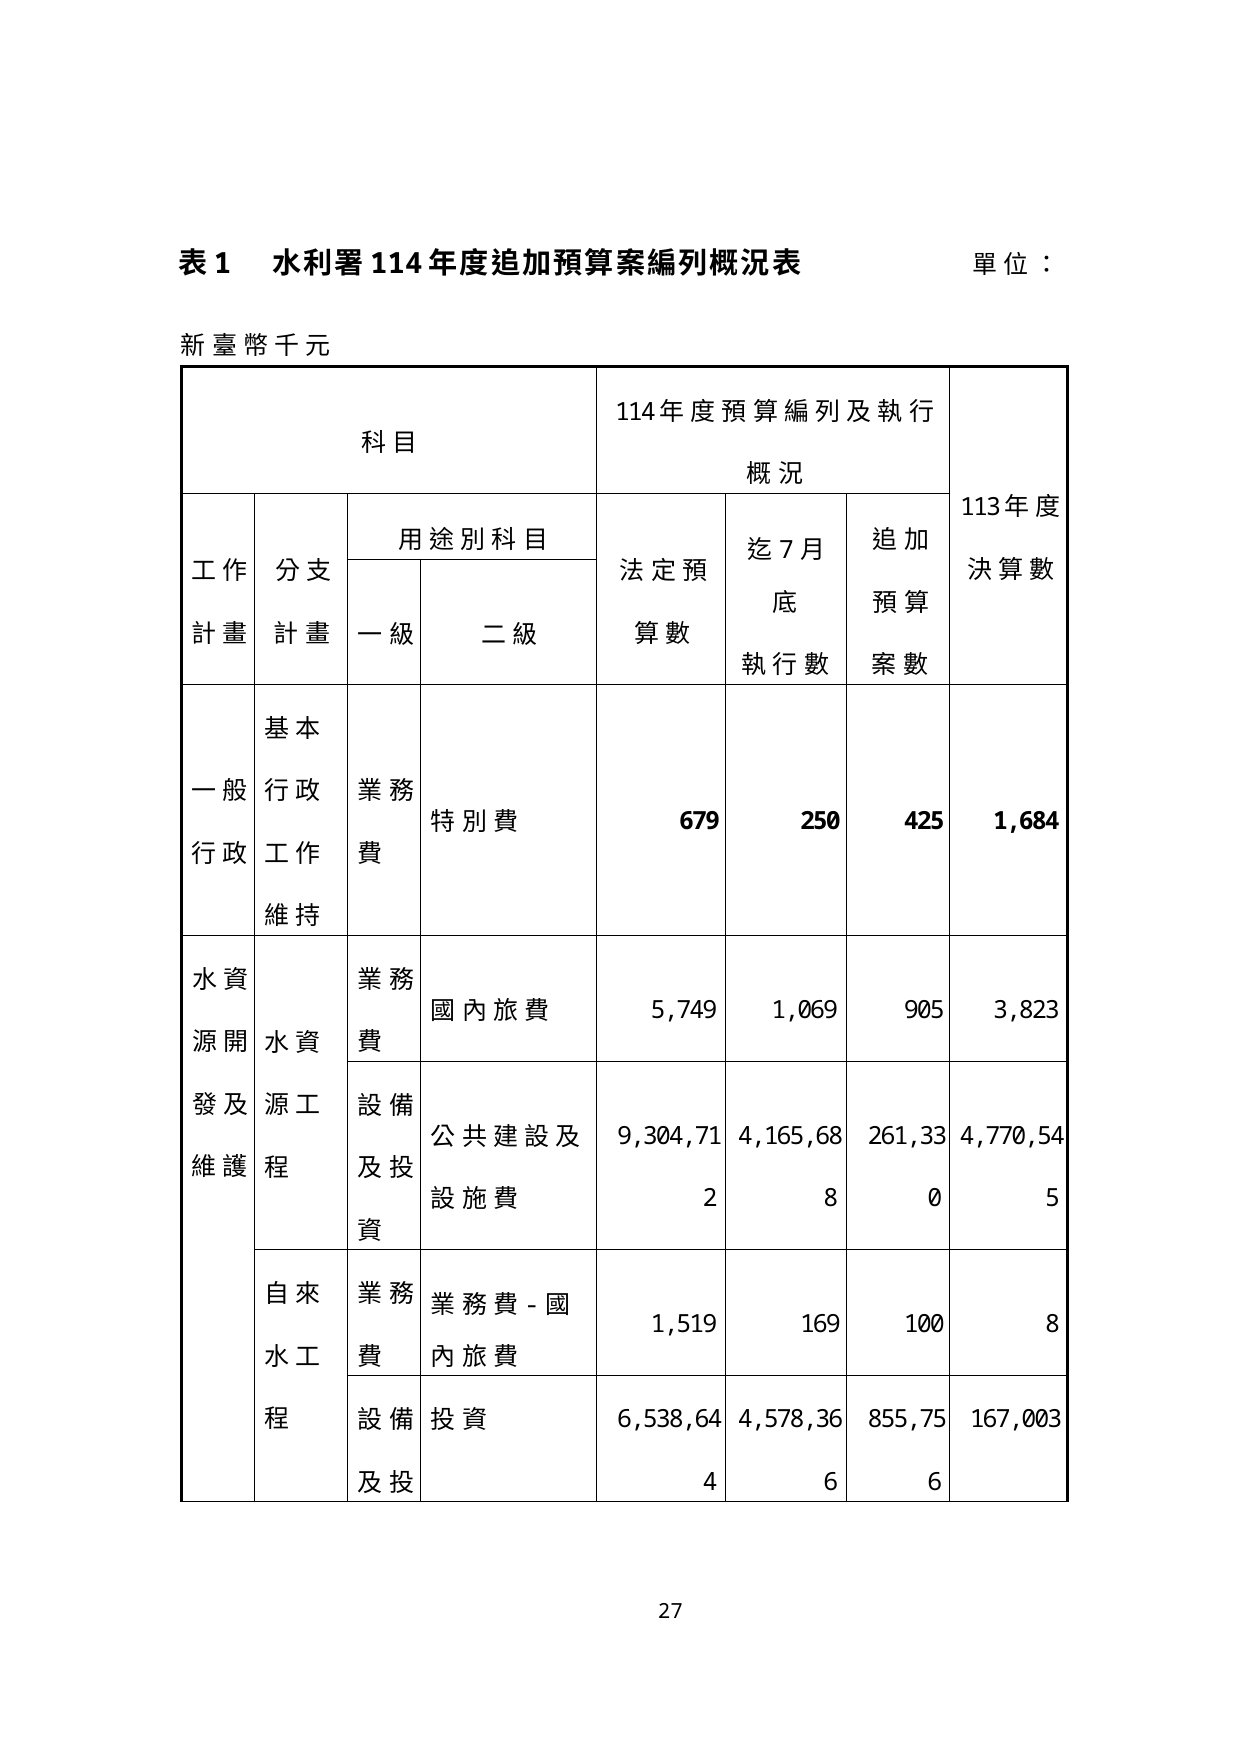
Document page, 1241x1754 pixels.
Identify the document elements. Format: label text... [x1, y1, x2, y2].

table_cell 1,519 [597, 1250, 725, 1375]
table_cell 3,823 [950, 936, 1066, 1061]
table_cell 169 [726, 1250, 846, 1375]
table_cell 設備及投資 [348, 1062, 420, 1249]
table_cell 8 [950, 1250, 1066, 1375]
table_cell 自來水工程 [255, 1250, 347, 1501]
table_cell 1,684 [950, 685, 1066, 934]
table_cell 100 [847, 1250, 949, 1375]
table_cell 國內旅費 [421, 936, 596, 1061]
table_cell 投資 [421, 1376, 596, 1501]
table_header 114年度預算編列及執行概況 [597, 368, 949, 493]
table_cell 業務費 [348, 685, 420, 934]
table_cell 1,069 [726, 936, 846, 1061]
table_cell 迄7月底 執行數 [726, 494, 846, 683]
table_header 113年度決算數 [950, 368, 1066, 683]
table_cell 250 [726, 685, 846, 934]
table_cell 855,756 [847, 1376, 949, 1501]
table_cell 用途別科目 [348, 494, 596, 558]
table_cell 905 [847, 936, 949, 1061]
table_cell 6,538,644 [597, 1376, 725, 1501]
table_cell 4,165,688 [726, 1062, 846, 1249]
table_cell 公共建設及設施費 [421, 1062, 596, 1249]
table_cell 167,003 [950, 1376, 1066, 1501]
table_cell 水資源工程 [255, 936, 347, 1249]
table_cell 基本行政工作維持 [255, 685, 347, 934]
text 表1 水利署114年度追加預算案編列概況表 單位：新臺幣千元 [177, 177, 1063, 365]
table_cell 一般 行政 [183, 685, 254, 934]
table_cell 9,304,712 [597, 1062, 725, 1249]
table_cell 一級 [348, 560, 420, 683]
table_cell 分支計畫 [255, 494, 347, 683]
table_cell 261,330 [847, 1062, 949, 1249]
table_cell 業務費 [348, 1250, 420, 1375]
table_cell 業務費-國內旅費 [421, 1250, 596, 1375]
table_cell 水資源開發及維護 [183, 936, 254, 1501]
table_cell 4,578,366 [726, 1376, 846, 1501]
table_cell 二級 [421, 560, 596, 683]
table_cell 工作 計畫 [183, 494, 254, 683]
table_cell 679 [597, 685, 725, 934]
table_header 科目 [183, 368, 596, 493]
table_cell 特別費 [421, 685, 596, 934]
table_cell 設備及投 [348, 1376, 420, 1501]
table_cell 425 [847, 685, 949, 934]
table_cell 追加預算案數 [847, 494, 949, 683]
table_cell 業務費 [348, 936, 420, 1061]
table_cell 5,749 [597, 936, 725, 1061]
table_cell 法定預算數 [597, 494, 725, 683]
table_cell 4,770,545 [950, 1062, 1066, 1249]
